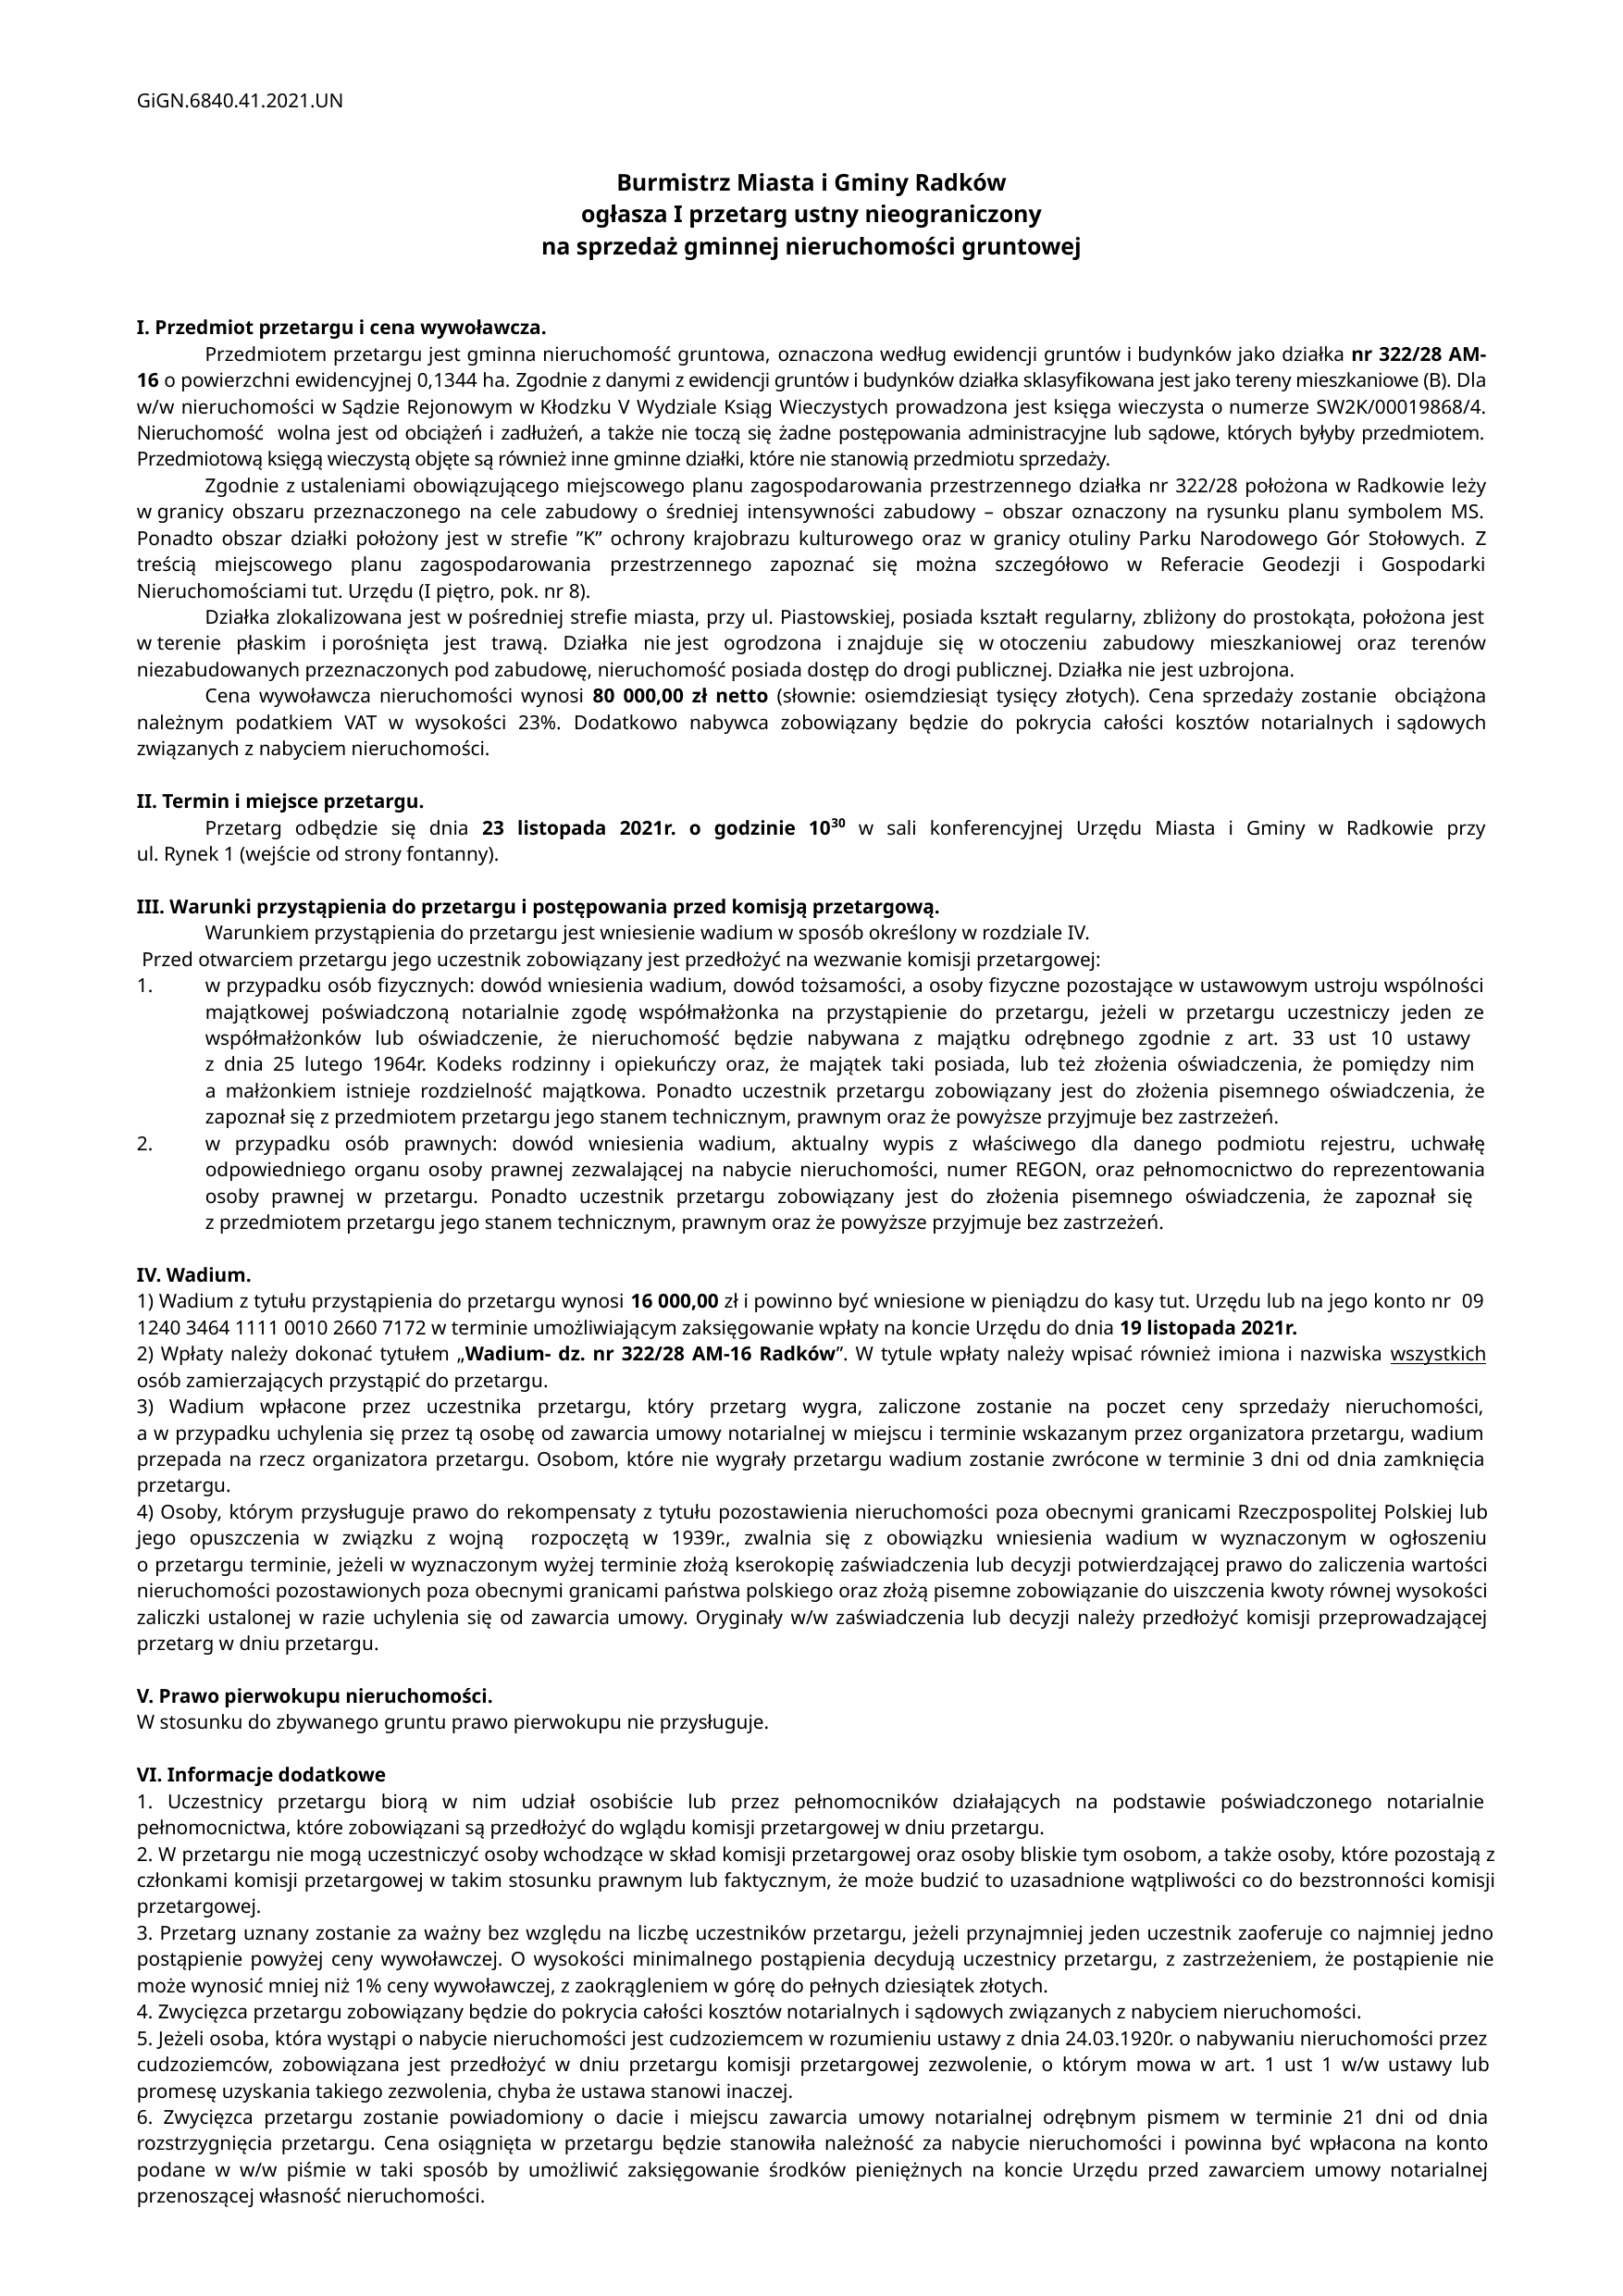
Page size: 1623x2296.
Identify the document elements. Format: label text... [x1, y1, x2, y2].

text 2. W przetargu nie mogą uczestniczyć osoby wchodzące w skład komisji przetargowej oraz osoby bliskie tym osobom, a także osoby, które pozostają z członkami komisji przetargowej w takim stosunku prawnym lub faktycznym, że może budzić to uzasadnione wątpliwości co do bezstronności komisji przetargowej. [137, 1841, 1496, 1919]
text II. Termin i miejsce przetargu. [137, 788, 1486, 814]
text 2) Wpłaty należy dokonać tytułem „Wadium- dz. nr 322/28 AM-16 Radków”. W tytule wpłaty należy wpisać również imiona i nazwiska wszystkich osób zamierzających przystąpić do przetargu. [137, 1340, 1486, 1393]
text IV. Wadium. [137, 1261, 1486, 1288]
subtitle na sprzedaż gminnej nieruchomości gruntowej [137, 230, 1486, 261]
text 4. Zwycięzca przetargu zobowiązany będzie do pokrycia całości kosztów notarialnych i sądowych związanych z nabyciem nieruchomości. [137, 1998, 1489, 2025]
text GiGN.6840.41.2021.UN [137, 87, 1486, 114]
text Zgodnie z ustaleniami obowiązującego miejscowego planu zagospodarowania przestrzennego działka nr 322/28 położona w Radkowie leży w granicy obszaru przeznaczonego na cele zabudowy o średniej intensywności zabudowy – obszar oznaczony na rysunku planu symbolem MS. Ponadto obszar działki położony jest w strefie ”K” ochrony krajobrazu kulturowego oraz w granicy otuliny Parku Narodowego Gór Stołowych. Z treścią miejscowego planu zagospodarowania przestrzennego zapoznać się można szczegółowo w Referacie Geodezji i Gospodarki Nieruchomościami tut. Urzędu (I piętro, pok. nr 8). [137, 472, 1486, 603]
text 3) Wadium wpłacone przez uczestnika przetargu, który przetarg wygra, zaliczone zostanie na poczet ceny sprzedaży nieruchomości, a w przypadku uchylenia się przez tą osobę od zawarcia umowy notarialnej w miejscu i terminie wskazanym przez organizatora przetargu, wadium przepada na rzecz organizatora przetargu. Osobom, które nie wygrały przetargu wadium zostanie zwrócone w terminie 3 dni od dnia zamknięcia przetargu. [137, 1393, 1486, 1498]
text V. Prawo pierwokupu nieruchomości. [137, 1682, 1489, 1709]
text Przedmiotem przetargu jest gminna nieruchomość gruntowa, oznaczona według ewidencji gruntów i budynków jako działka nr 322/28 AM-16 o powierzchni ewidencyjnej 0,1344 ha. Zgodnie z danymi z ewidencji gruntów i budynków działka sklasyfikowana jest jako tereny mieszkaniowe (B). Dla w/w nieruchomości w Sądzie Rejonowym w Kłodzku V Wydziale Ksiąg Wieczystych prowadzona jest księga wieczysta o numerze SW2K/00019868/4. Nieruchomość wolna jest od obciążeń i zadłużeń, a także nie toczą się żadne postępowania administracyjne lub sądowe, których byłyby przedmiotem. Przedmiotową księgą wieczystą objęte są również inne gminne działki, które nie stanowią przedmiotu sprzedaży. [137, 341, 1486, 472]
text Cena wywoławcza nieruchomości wynosi 80 000,00 zł netto (słownie: osiemdziesiąt tysięcy złotych). Cena sprzedaży zostanie obciążona należnym podatkiem VAT w wysokości 23%. Dodatkowo nabywca zobowiązany będzie do pokrycia całości kosztów notarialnych i sądowych związanych z nabyciem nieruchomości. [137, 682, 1486, 762]
text I. Przedmiot przetargu i cena wywoławcza. [137, 314, 1486, 341]
text Działka zlokalizowana jest w pośredniej strefie miasta, przy ul. Piastowskiej, posiada kształt regularny, zbliżony do prostokąta, położona jest w terenie płaskim i porośnięta jest trawą. Działka nie jest ogrodzona i znajduje się w otoczeniu zabudowy mieszkaniowej oraz terenów niezabudowanych przeznaczonych pod zabudowę, nieruchomość posiada dostęp do drogi publicznej. Działka nie jest uzbrojona. [137, 603, 1486, 682]
text VI. Informacje dodatkowe [137, 1761, 1489, 1788]
text 4) Osoby, którym przysługuje prawo do rekompensaty z tytułu pozostawienia nieruchomości poza obecnymi granicami Rzeczpospolitej Polskiej lub jego opuszczenia w związku z wojną rozpoczętą w 1939r., zwalnia się z obowiązku wniesienia wadium w wyznaczonym w ogłoszeniu o przetargu terminie, jeżeli w wyznaczonym wyżej terminie złożą kserokopię zaświadczenia lub decyzji potwierdzającej prawo do zaliczenia wartości nieruchomości pozostawionych poza obecnymi granicami państwa polskiego oraz złożą pisemne zobowiązanie do uiszczenia kwoty równej wysokości zaliczki ustalonej w razie uchylenia się od zawarcia umowy. Oryginały w/w zaświadczenia lub decyzji należy przedłożyć komisji przeprowadzającej przetarg w dniu przetargu. [137, 1498, 1490, 1657]
text Przetarg odbędzie się dnia 23 listopada 2021r. o godzinie 1030 w sali konferencyjnej Urzędu Miasta i Gminy w Radkowie przy ul. Rynek 1 (wejście od strony fontanny). [137, 814, 1486, 867]
text Warunkiem przystąpienia do przetargu jest wniesienie wadium w sposób określony w rozdziale IV. [137, 919, 1490, 946]
text W stosunku do zbywanego gruntu prawo pierwokupu nie przysługuje. [137, 1709, 1489, 1735]
text 1) Wadium z tytułu przystąpienia do przetargu wynosi 16 000,00 zł i powinno być wniesione w pieniądzu do kasy tut. Urzędu lub na jego konto nr 09 1240 3464 1111 0010 2660 7172 w terminie umożliwiającym zaksięgowanie wpłaty na koncie Urzędu do dnia 19 listopada 2021r. [137, 1288, 1486, 1340]
text Przed otwarciem przetargu jego uczestnik zobowiązany jest przedłożyć na wezwanie komisji przetargowej: [137, 946, 1490, 972]
text 6. Zwycięzca przetargu zostanie powiadomiony o dacie i miejscu zawarcia umowy notarialnej odrębnym pismem w terminie 21 dni od dnia rozstrzygnięcia przetargu. Cena osiągnięta w przetargu będzie stanowiła należność za nabycie nieruchomości i powinna być wpłacona na konto podane w w/w piśmie w taki sposób by umożliwić zaksięgowanie środków pieniężnych na koncie Urzędu przed zawarciem umowy notarialnej przenoszącej własność nieruchomości. [137, 2104, 1490, 2209]
text 3. Przetarg uznany zostanie za ważny bez względu na liczbę uczestników przetargu, jeżeli przynajmniej jeden uczestnik zaoferuje co najmniej jedno postąpienie powyżej ceny wywoławczej. O wysokości minimalnego postąpienia decydują uczestnicy przetargu, z zastrzeżeniem, że postąpienie nie może wynosić mniej niż 1% ceny wywoławczej, z zaokrągleniem w górę do pełnych dziesiątek złotych. [137, 1919, 1496, 1998]
text 1. Uczestnicy przetargu biorą w nim udział osobiście lub przez pełnomocników działających na podstawie poświadczonego notarialnie pełnomocnictwa, które zobowiązani są przedłożyć do wglądu komisji przetargowej w dniu przetargu. [137, 1788, 1486, 1841]
text III. Warunki przystąpienia do przetargu i postępowania przed komisją przetargową. [137, 893, 1486, 919]
list w przypadku osób fizycznych: dowód wniesienia wadium, dowód tożsamości, a osoby fizyczne pozostające w ustawowym ustroju wspólności majątkowej poświadczoną notarialnie zgodę współmałżonka na przystąpienie do przetargu, jeżeli w przetargu uczestniczy jeden ze współmałżonków lub oświadczenie, że nieruchomość będzie nabywana z majątku odrębnego zgodnie z art. 33 ust 10 ustawy z dnia 25 lutego 1964r. Kodeks rodzinny i opiekuńczy oraz, że majątek taki posiada, lub też złożenia oświadczenia, że pomiędzy nim a małżonkiem istnieje rozdzielność majątkowa. Ponadto uczestnik przetargu zobowiązany jest do złożenia pisemnego oświadczenia, że zapoznał się z przedmiotem przetargu jego stanem technicznym, prawnym oraz że powyższe przyjmuje bez zastrzeżeń. [137, 972, 1486, 1130]
subtitle Burmistrz Miasta i Gminy Radków [137, 167, 1486, 198]
list w przypadku osób prawnych: dowód wniesienia wadium, aktualny wypis z właściwego dla danego podmiotu rejestru, uchwałę odpowiedniego organu osoby prawnej zezwalającej na nabycie nieruchomości, numer REGON, oraz pełnomocnictwo do reprezentowania osoby prawnej w przetargu. Ponadto uczestnik przetargu zobowiązany jest do złożenia pisemnego oświadczenia, że zapoznał się z przedmiotem przetargu jego stanem technicznym, prawnym oraz że powyższe przyjmuje bez zastrzeżeń. [137, 1130, 1486, 1235]
subtitle ogłasza I przetarg ustny nieograniczony [137, 198, 1486, 230]
text 5. Jeżeli osoba, która wystąpi o nabycie nieruchomości jest cudzoziemcem w rozumieniu ustawy z dnia 24.03.1920r. o nabywaniu nieruchomości przez cudzoziemców, zobowiązana jest przedłożyć w dniu przetargu komisji przetargowej zezwolenie, o którym mowa w art. 1 ust 1 w/w ustawy lub promesę uzyskania takiego zezwolenia, chyba że ustawa stanowi inaczej. [137, 2025, 1490, 2104]
